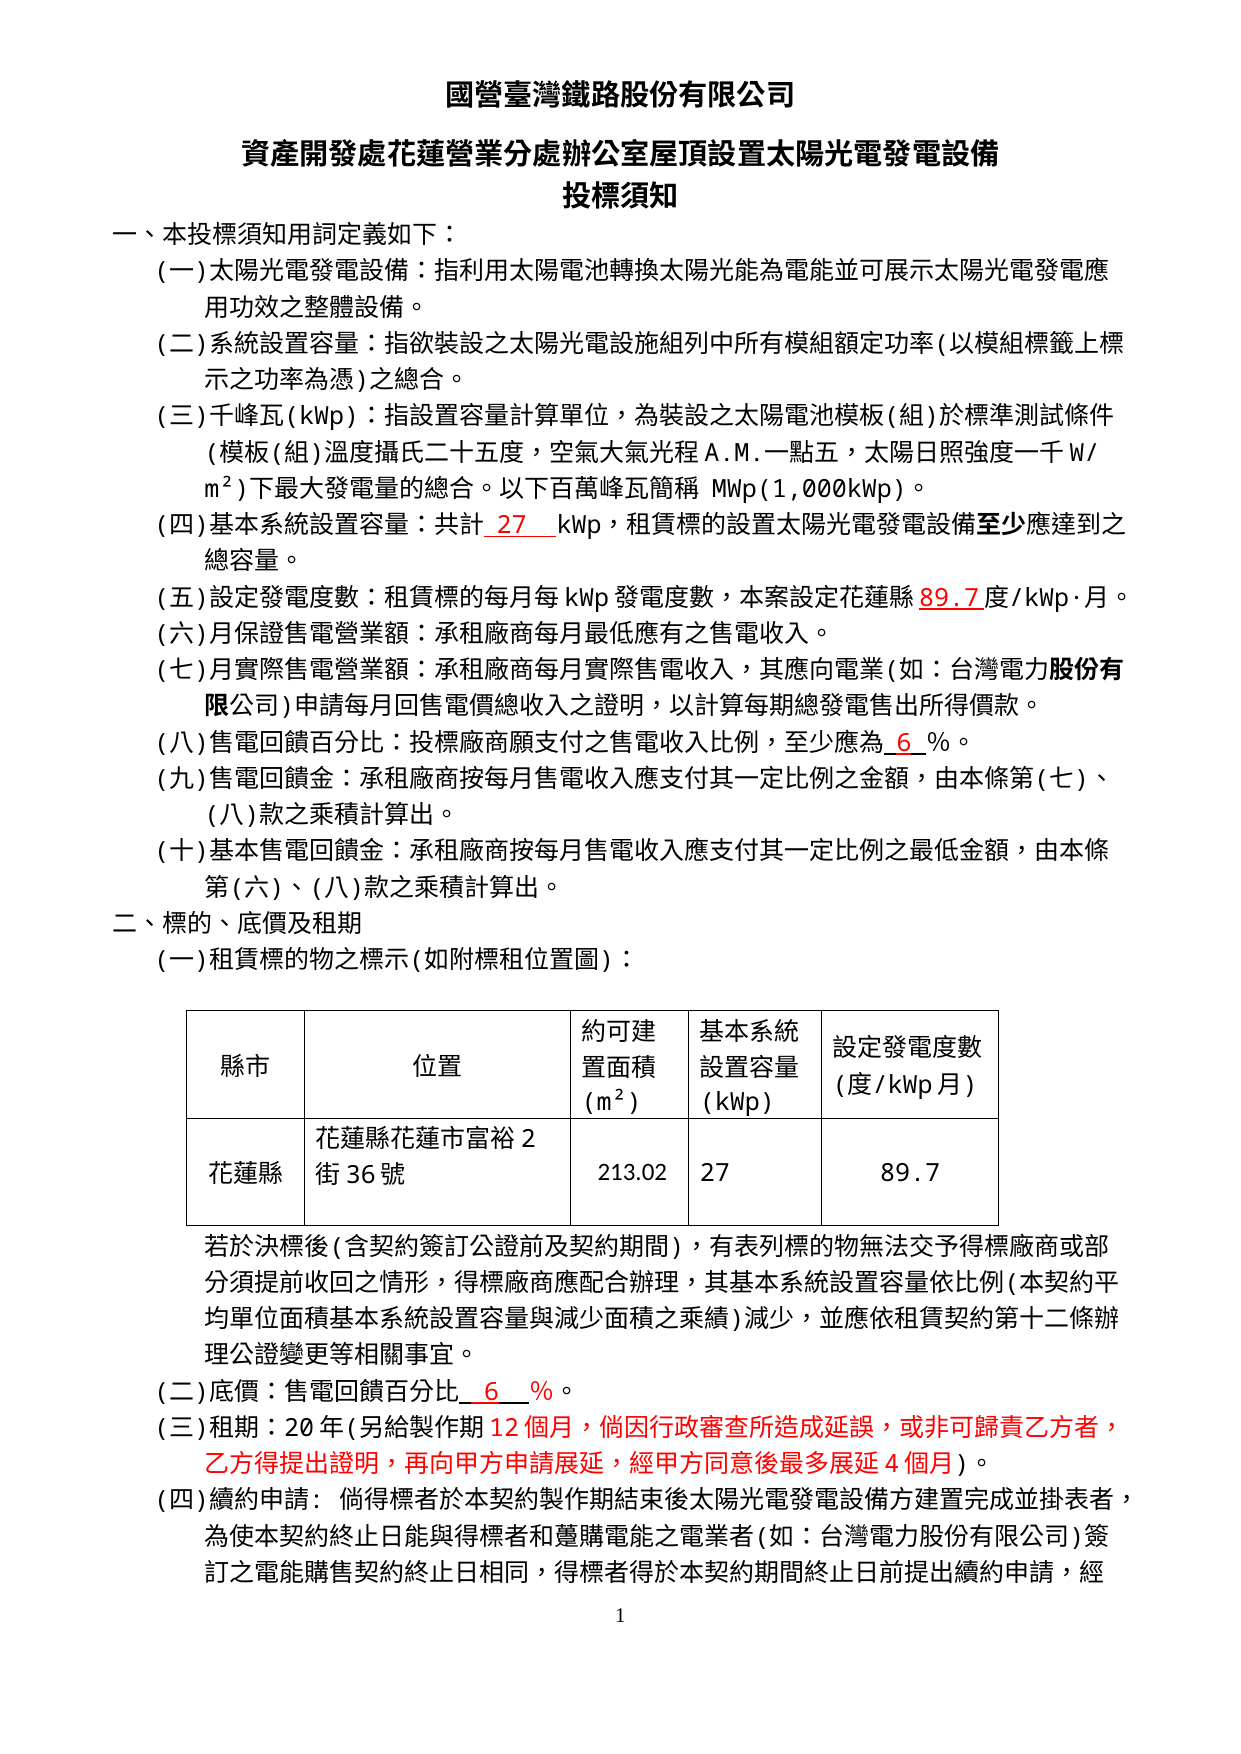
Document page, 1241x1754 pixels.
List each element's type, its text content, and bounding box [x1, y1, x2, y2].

list 基本系統設置容量：共計 27 kWp，租賃標的設置太陽光電發電設備至少應達到之總容量。 [154, 504, 1128, 577]
table_header 基本系統設置容量(kWp) [689, 1011, 821, 1117]
list 月實際售電營業額：承租廠商每月實際售電收入，其應向電業(如：台灣電力股份有限公司)申請每月回售電價總收入之證明，以計算每期總發電售出所得價款。 [154, 649, 1128, 722]
table_cell 花蓮縣花蓮市富裕2街36號 [305, 1119, 570, 1225]
list 租賃標的物之標示(如附標租位置圖)： [154, 939, 1128, 976]
list 基本售電回饋金：承租廠商按每月售電收入應支付其一定比例之最低金額，由本條第(六)、(八)款之乘積計算出。 [154, 831, 1128, 903]
text 國營臺灣鐵路股份有限公司 [112, 75, 1128, 112]
table_cell 213.02 [571, 1119, 688, 1225]
list 續約申請: 倘得標者於本契約製作期結束後太陽光電發電設備方建置完成並掛表者，為使本契約終止日能與得標者和躉購電能之電業者(如：台灣電力股份有限公司)簽訂之電能購售契約終止日相同，得標者得於本契約期間終止日前提出續約申請，經本公司審核同意後重新簽訂契約，新契約終止日與得標者和躉購電能之電業者(如：台灣電力股份有限公司)簽訂之電能購售契約終止日相同，惟新契約無製作期且新契約之售電回饋金計算、繳納方式、相關規範及條件等與原契約相同。 [154, 1480, 1128, 1589]
text 投標須知 [112, 173, 1128, 214]
list 售電回饋金：承租廠商按每月售電收入應支付其一定比例之金額，由本條第(七)、(八)款之乘積計算出。 [154, 758, 1128, 831]
list 租期：20年(另給製作期12個月，倘因行政審查所造成延誤，或非可歸責乙方者，乙方得提出證明，再向甲方申請展延，經甲方同意後最多展延4個月)。 [154, 1407, 1128, 1480]
text 資產開發處花蓮營業分處辦公室屋頂設置太陽光電發電設備 [112, 131, 1128, 173]
list 月保證售電營業額：承租廠商每月最低應有之售電收入。 [154, 613, 1128, 649]
table_header 設定發電度數 (度/kWp月) [822, 1011, 998, 1117]
table_header 縣市 [187, 1011, 304, 1117]
list 售電回饋百分比：投標廠商願支付之售電收入比例，至少應為 6 ％。 [154, 722, 1128, 758]
list 設定發電度數：租賃標的每月每kWp發電度數，本案設定花蓮縣89.7度/kWp·月。 [154, 577, 1128, 613]
list 本投標須知用詞定義如下： [112, 214, 1128, 251]
table_header 約可建置面積(m²) [571, 1011, 688, 1117]
table_header 位置 [305, 1011, 570, 1117]
list 太陽光電發電設備：指利用太陽電池轉換太陽光能為電能並可展示太陽光電發電應用功效之整體設備。 [154, 251, 1128, 323]
list 系統設置容量：指欲裝設之太陽光電設施組列中所有模組額定功率(以模組標籤上標示之功率為憑)之總合。 [154, 323, 1128, 396]
text 若於決標後(含契約簽訂公證前及契約期間)，有表列標的物無法交予得標廠商或部分須提前收回之情形，得標廠商應配合辦理，其基本系統設置容量依比例(本契約平均單位面積基本系統設置容量與減少面積之乘績)減少，並應依租賃契約第十二條辦理公證變更等相關事宜。 [204, 1226, 1128, 1371]
list 底價：售電回饋百分比 6 ％。 [154, 1371, 1128, 1407]
table_cell 花蓮縣 [187, 1119, 304, 1225]
list 標的、底價及租期 [112, 903, 1128, 939]
table_cell 27 [689, 1119, 821, 1225]
table_cell 89.7 [822, 1119, 998, 1225]
list 千峰瓦(kWp)：指設置容量計算單位，為裝設之太陽電池模板(組)於標準測試條件(模板(組)溫度攝氏二十五度，空氣大氣光程A.M.一點五，太陽日照強度一千W/m²)下最大發電量的總合。以下百萬峰瓦簡稱 MWp(1,000kWp)。 [154, 396, 1128, 504]
